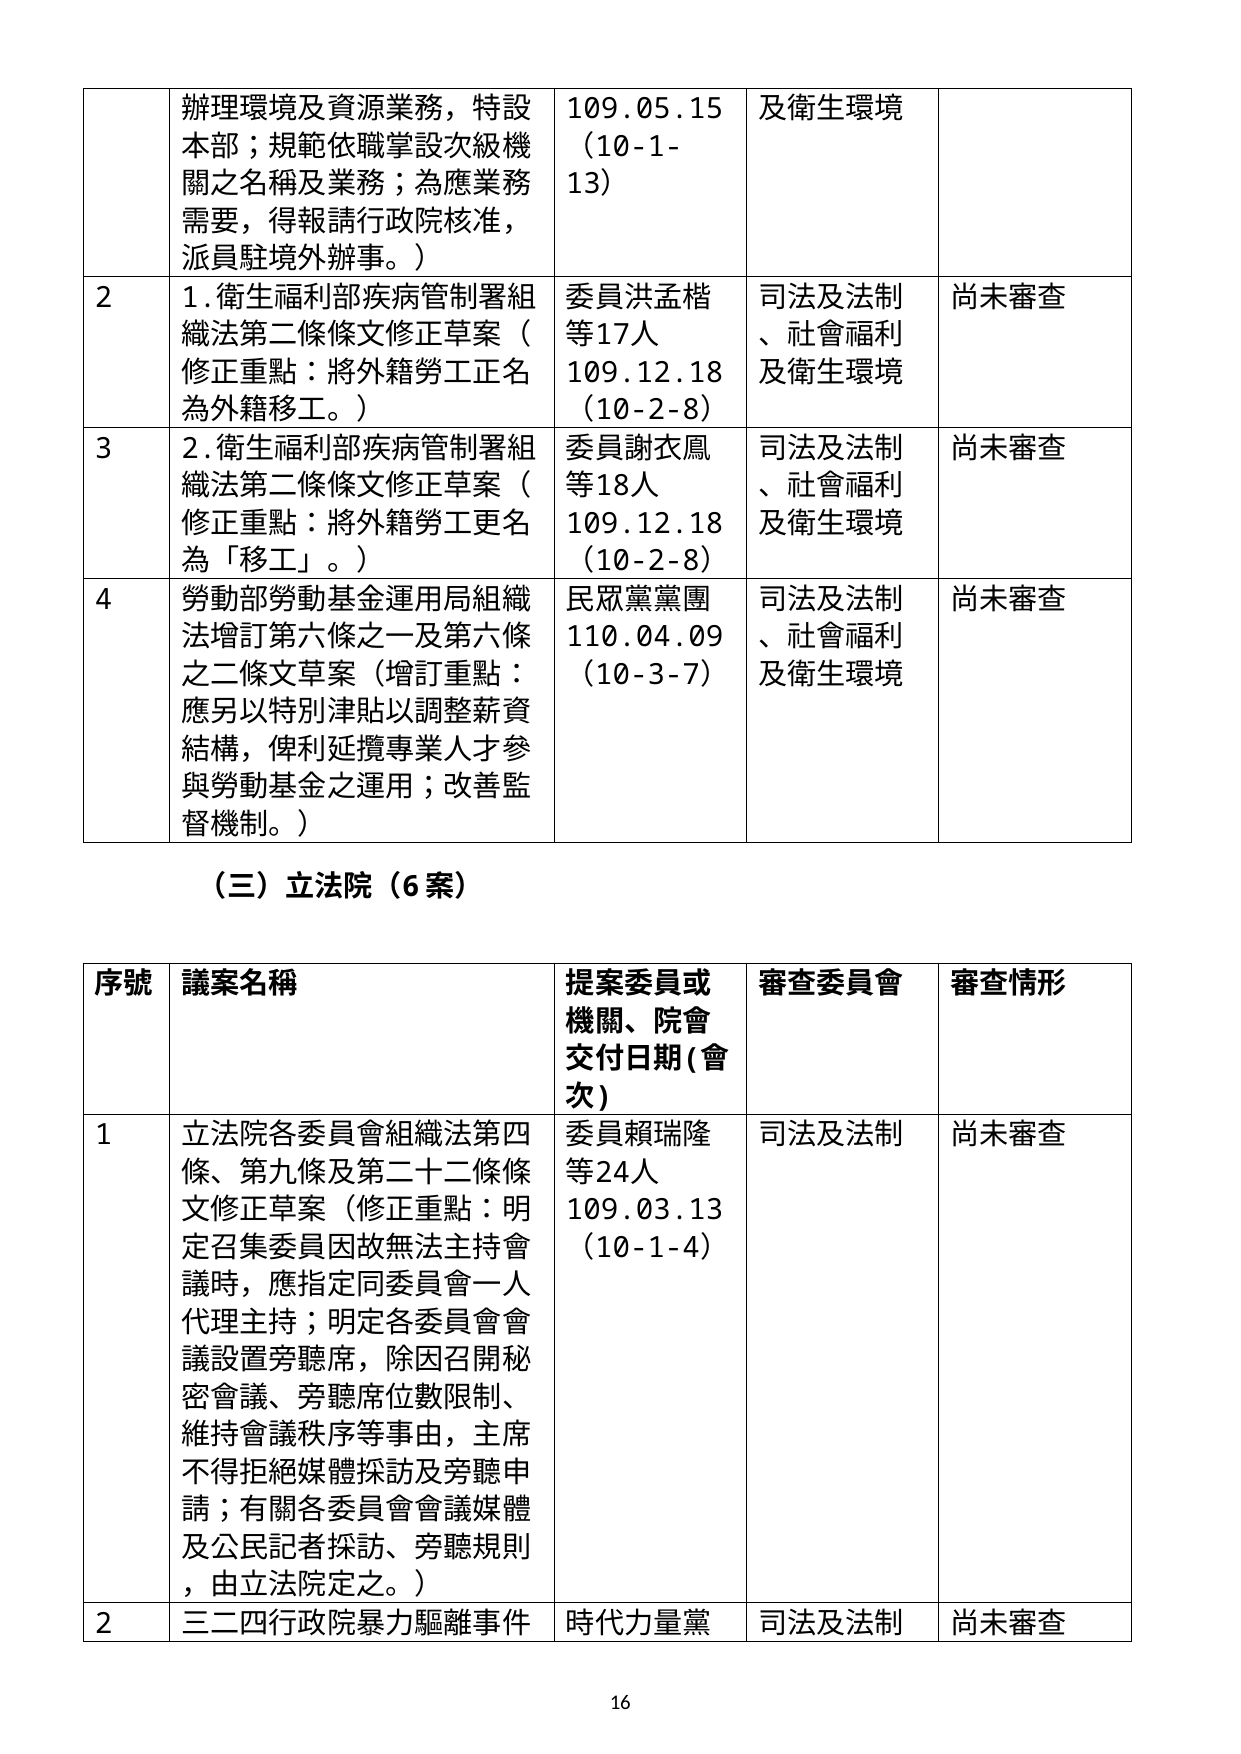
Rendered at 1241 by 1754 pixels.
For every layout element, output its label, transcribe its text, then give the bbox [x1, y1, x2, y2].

table_header 提案委員或機關、院會交付日期(會次) [555, 964, 746, 1114]
text （三）立法院（6案） [75, 863, 1165, 905]
table_cell 立法院各委員會組織法第四條、第九條及第二十二條條文修正草案（修正重點：明定召集委員因故無法主持會議時，應指定同委員會一人代理主持；明定各委員會會議設置旁聽席，除因召開秘密會議、旁聽席位數限制、維持會議秩序等事由，主席不得拒絕媒體採訪及旁聽申請；有關各委員會會議媒體及公民記者採訪、旁聽規則，由立法院定之。） [170, 1115, 554, 1602]
table_cell [939, 89, 1131, 276]
table_cell 民眾黨黨團 110.04.09 （10-3-7） [555, 579, 746, 842]
table_header 議案名稱 [170, 964, 554, 1114]
table_cell 委員洪孟楷等17人 109.12.18 （10-2-8） [555, 277, 746, 427]
table_cell 委員謝衣鳯等18人 109.12.18 （10-2-8） [555, 428, 746, 578]
table_cell 1 [84, 1115, 169, 1602]
table_cell 2.衛生福利部疾病管制署組織法第二條條文修正草案（修正重點：將外籍勞工更名為「移工」。） [170, 428, 554, 578]
table_cell 三二四行政院暴力驅離事件 [170, 1603, 554, 1641]
table_cell 司法及法制、社會福利及衛生環境 [747, 277, 938, 427]
table_cell 司法及法制 [747, 1115, 938, 1602]
table_cell 1.衛生福利部疾病管制署組織法第二條條文修正草案（修正重點：將外籍勞工正名為外籍移工。） [170, 277, 554, 427]
table_cell 2 [84, 1603, 169, 1641]
table_cell 司法及法制、社會福利及衛生環境 [747, 428, 938, 578]
table_cell 司法及法制 [747, 1603, 938, 1641]
table_cell 辦理環境及資源業務，特設本部；規範依職掌設次級機關之名稱及業務；為應業務需要，得報請行政院核准，派員駐境外辦事。） [170, 89, 554, 276]
table_cell 勞動部勞動基金運用局組織法增訂第六條之一及第六條之二條文草案（增訂重點：應另以特別津貼以調整薪資結構，俾利延攬專業人才參與勞動基金之運用；改善監督機制。） [170, 579, 554, 842]
table_cell 尚未審查 [939, 428, 1131, 578]
table_cell 2 [84, 277, 169, 427]
table_cell 司法及法制、社會福利及衛生環境 [747, 579, 938, 842]
table_header 序號 [84, 964, 169, 1114]
table_cell 尚未審查 [939, 1115, 1131, 1602]
table_header 審查情形 [939, 964, 1131, 1114]
table_cell 委員賴瑞隆等24人 109.03.13 （10-1-4） [555, 1115, 746, 1602]
table_cell 4 [84, 579, 169, 842]
table_cell 尚未審查 [939, 1603, 1131, 1641]
table_cell 及衛生環境 [747, 89, 938, 276]
table_header 審查委員會 [747, 964, 938, 1114]
table_cell 時代力量黨 [555, 1603, 746, 1641]
table_cell 109.05.15 （10-1-13） [555, 89, 746, 276]
table_cell 尚未審查 [939, 277, 1131, 427]
table_cell 3 [84, 428, 169, 578]
table_cell 尚未審查 [939, 579, 1131, 842]
table_cell [84, 89, 169, 276]
